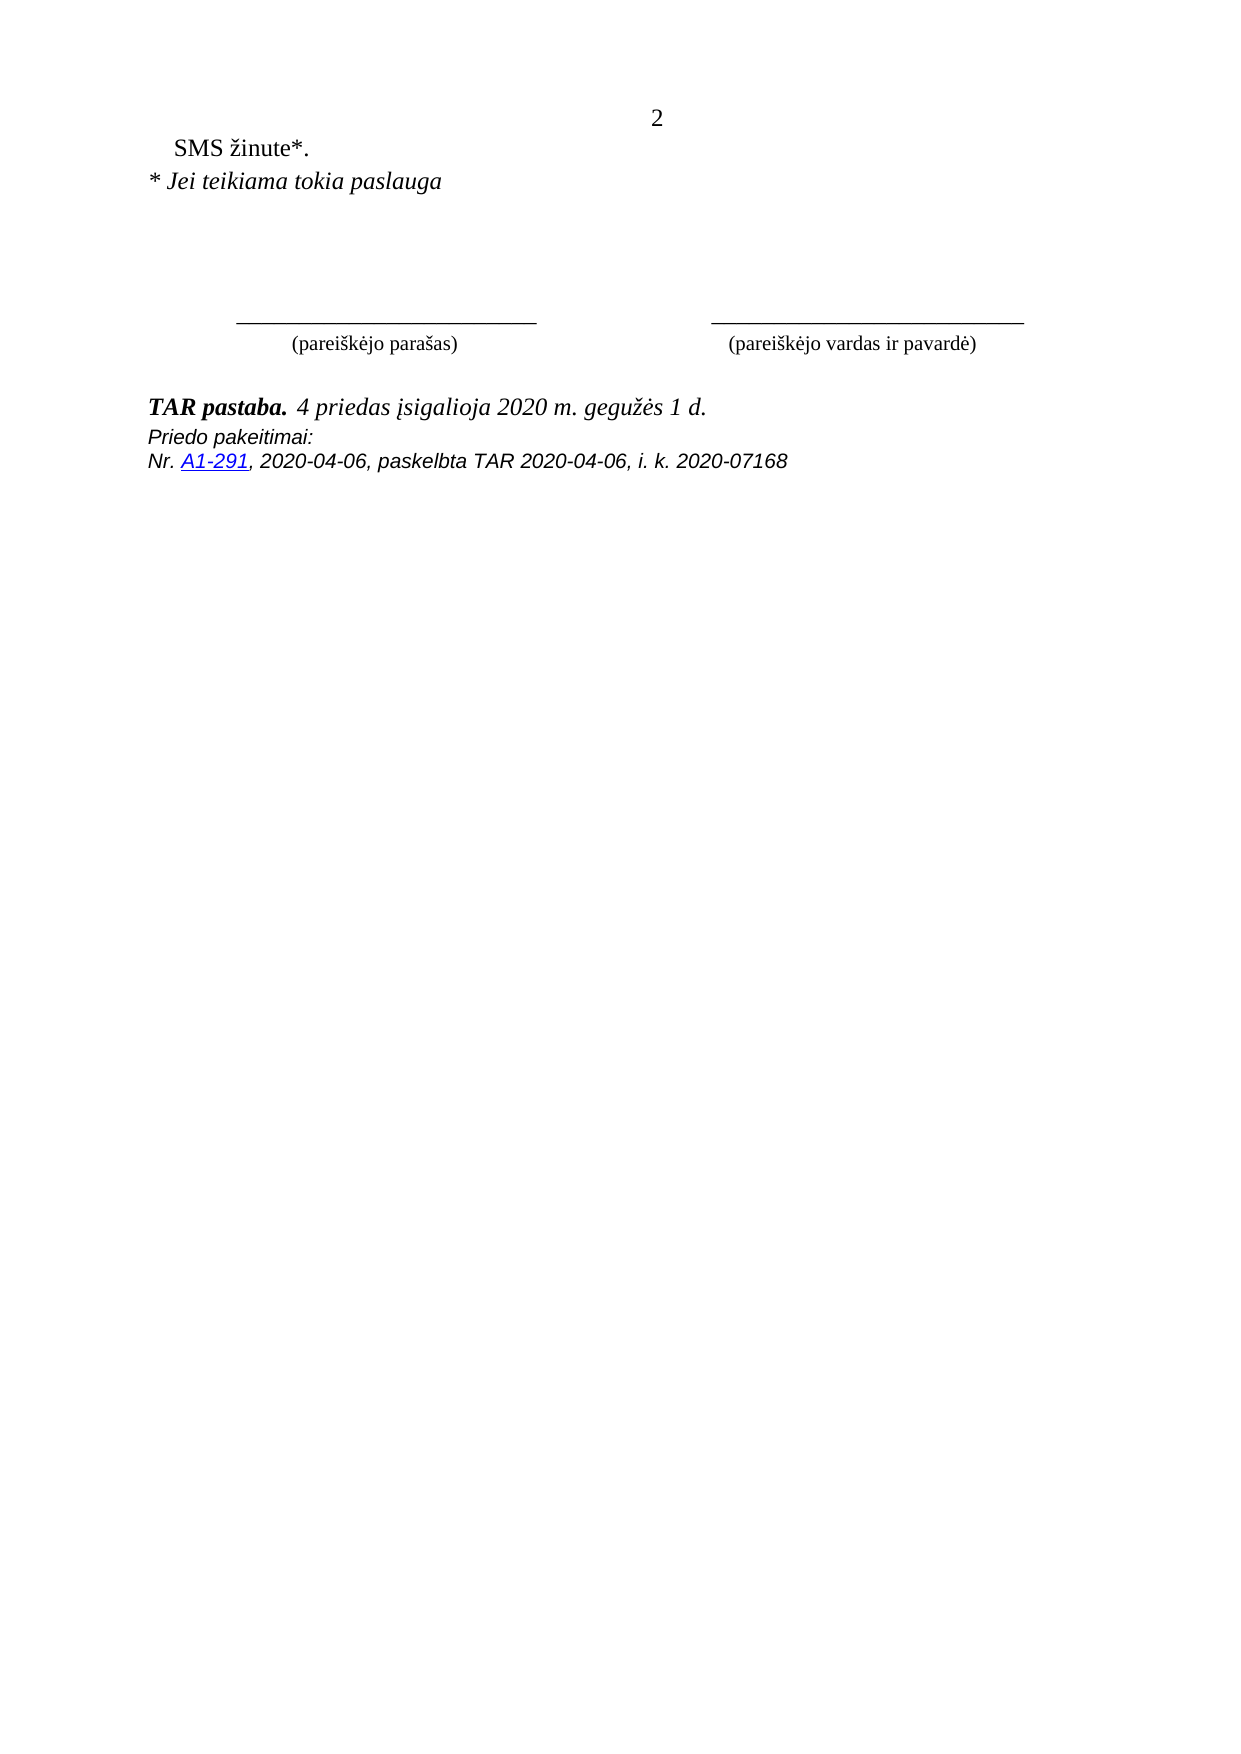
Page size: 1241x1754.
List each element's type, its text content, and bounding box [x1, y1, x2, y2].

text Priedo pakeitimai: [148, 425, 1167, 449]
text TAR pastaba. 4 priedas įsigalioja 2020 m. gegužės 1 d. [148, 392, 1167, 420]
text * Jei teikiama tokia paslauga [148, 166, 1167, 195]
text Nr. A1-291, 2020-04-06, paskelbta TAR 2020-04-06, i. k. 2020-07168 [148, 449, 1167, 473]
text  SMS žinute*. [148, 133, 1167, 162]
text (pareiškėjo parašas) (pareiškėjo vardas ir pavardė) [148, 331, 1167, 355]
text ________________________ _________________________ [148, 298, 1167, 327]
